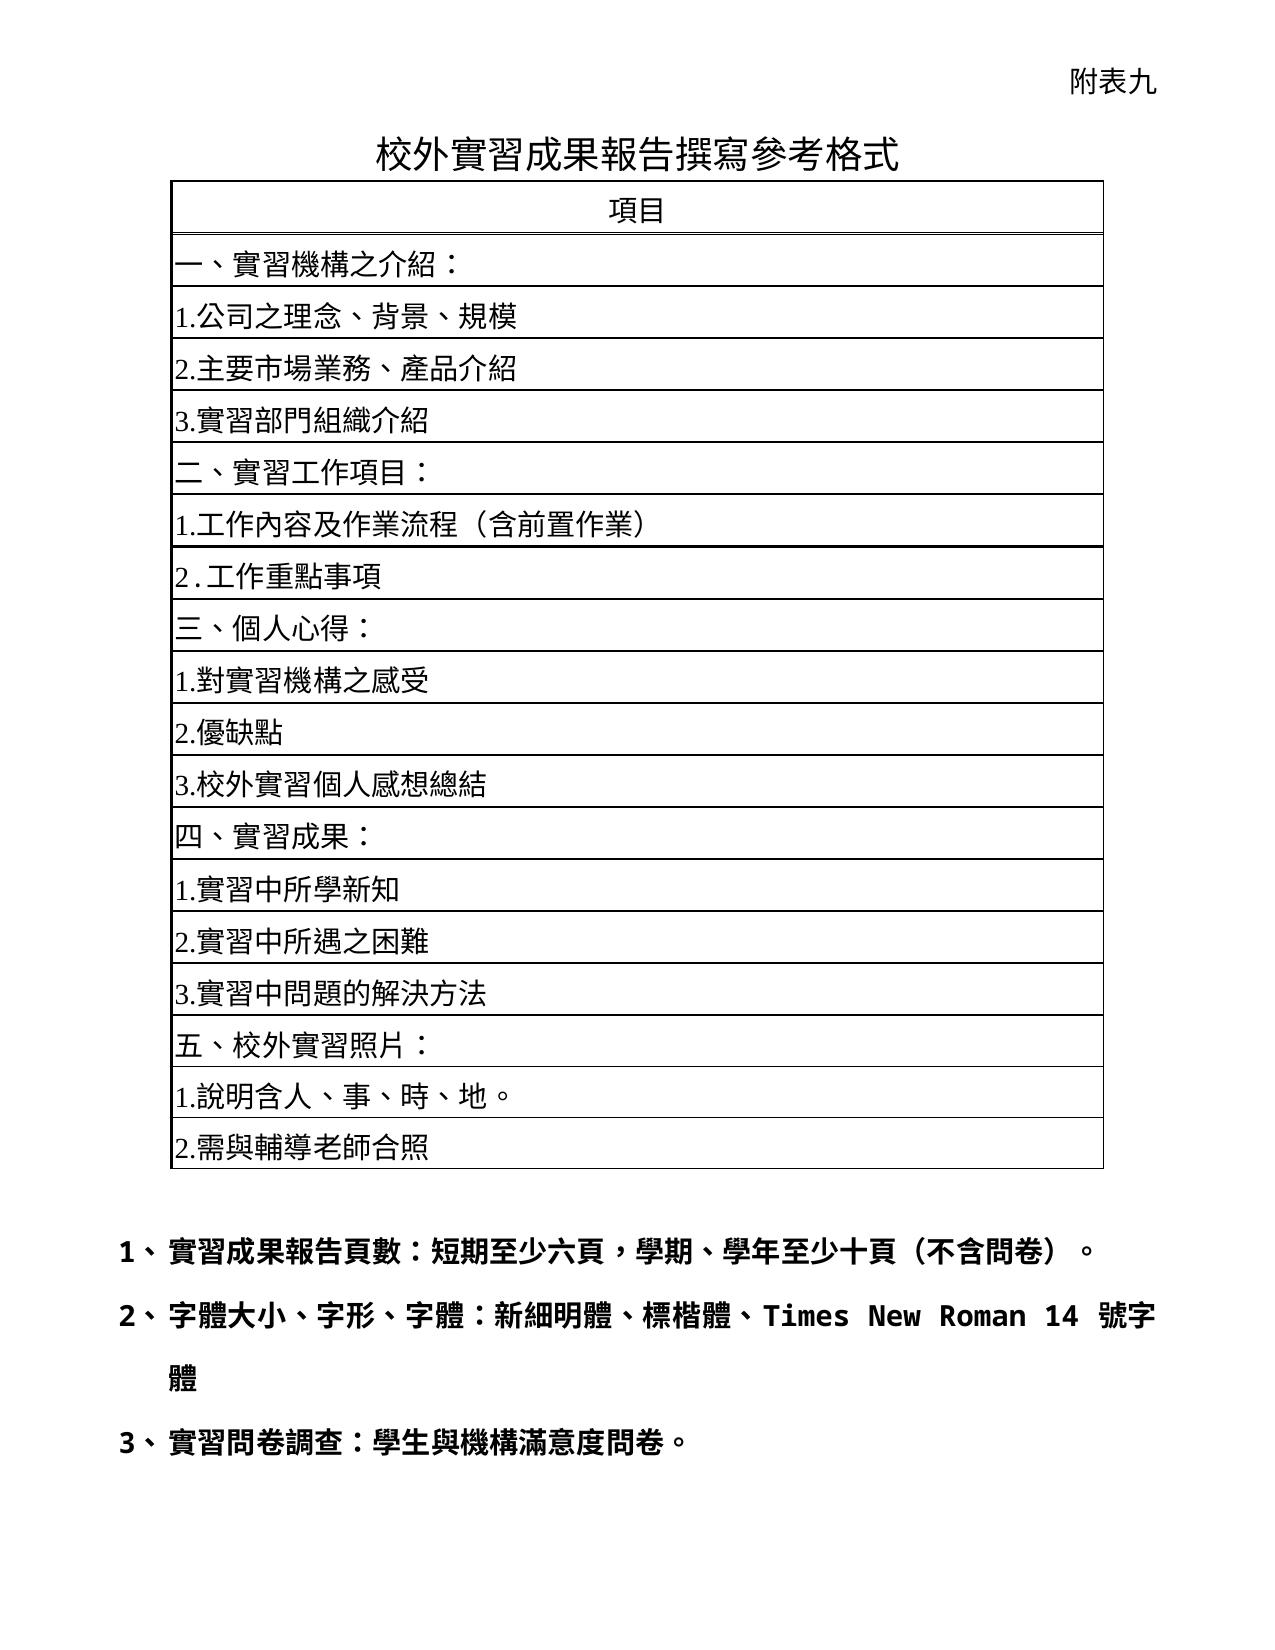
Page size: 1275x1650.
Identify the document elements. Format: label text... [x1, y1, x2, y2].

table_cell 三、個人心得： [173, 600, 1103, 649]
table_cell 1.工作內容及作業流程（含前置作業） [173, 495, 1103, 545]
table_cell 1.實習中所學新知 [173, 860, 1103, 910]
list 實習問卷調查：學生與機構滿意度問卷。 [118, 1419, 1157, 1462]
table_cell 2.優缺點 [173, 704, 1103, 754]
table_cell 2.工作重點事項 [173, 548, 1103, 597]
table_cell 2.主要市場業務、產品介紹 [173, 339, 1103, 389]
table_cell 1.對實習機構之感受 [173, 652, 1103, 702]
table_cell 1.公司之理念、背景、規模 [173, 287, 1103, 337]
table_cell 3.實習部門組織介紹 [173, 391, 1103, 441]
table_cell 2.需與輔導老師合照 [173, 1118, 1103, 1168]
list 實習成果報告頁數：短期至少六頁，學期、學年至少十頁（不含問卷）。 [118, 1229, 1157, 1271]
table_cell 五、校外實習照片： [173, 1016, 1103, 1066]
table_cell 3.校外實習個人感想總結 [173, 756, 1103, 806]
table_header 項目 [173, 182, 1103, 232]
table_cell 3.實習中問題的解決方法 [173, 964, 1103, 1014]
list 字體大小、字形、字體：新細明體、標楷體、Times New Roman 14 號字體 [118, 1292, 1157, 1398]
table_cell 一、實習機構之介紹： [173, 235, 1103, 285]
table_cell 四、實習成果： [173, 808, 1103, 858]
table_cell 二、實習工作項目： [173, 443, 1103, 493]
text 校外實習成果報告撰寫參考格式 [118, 125, 1157, 180]
table_cell 2.實習中所遇之困難 [173, 912, 1103, 962]
table_cell 1.說明含人、事、時、地。 [173, 1067, 1103, 1117]
